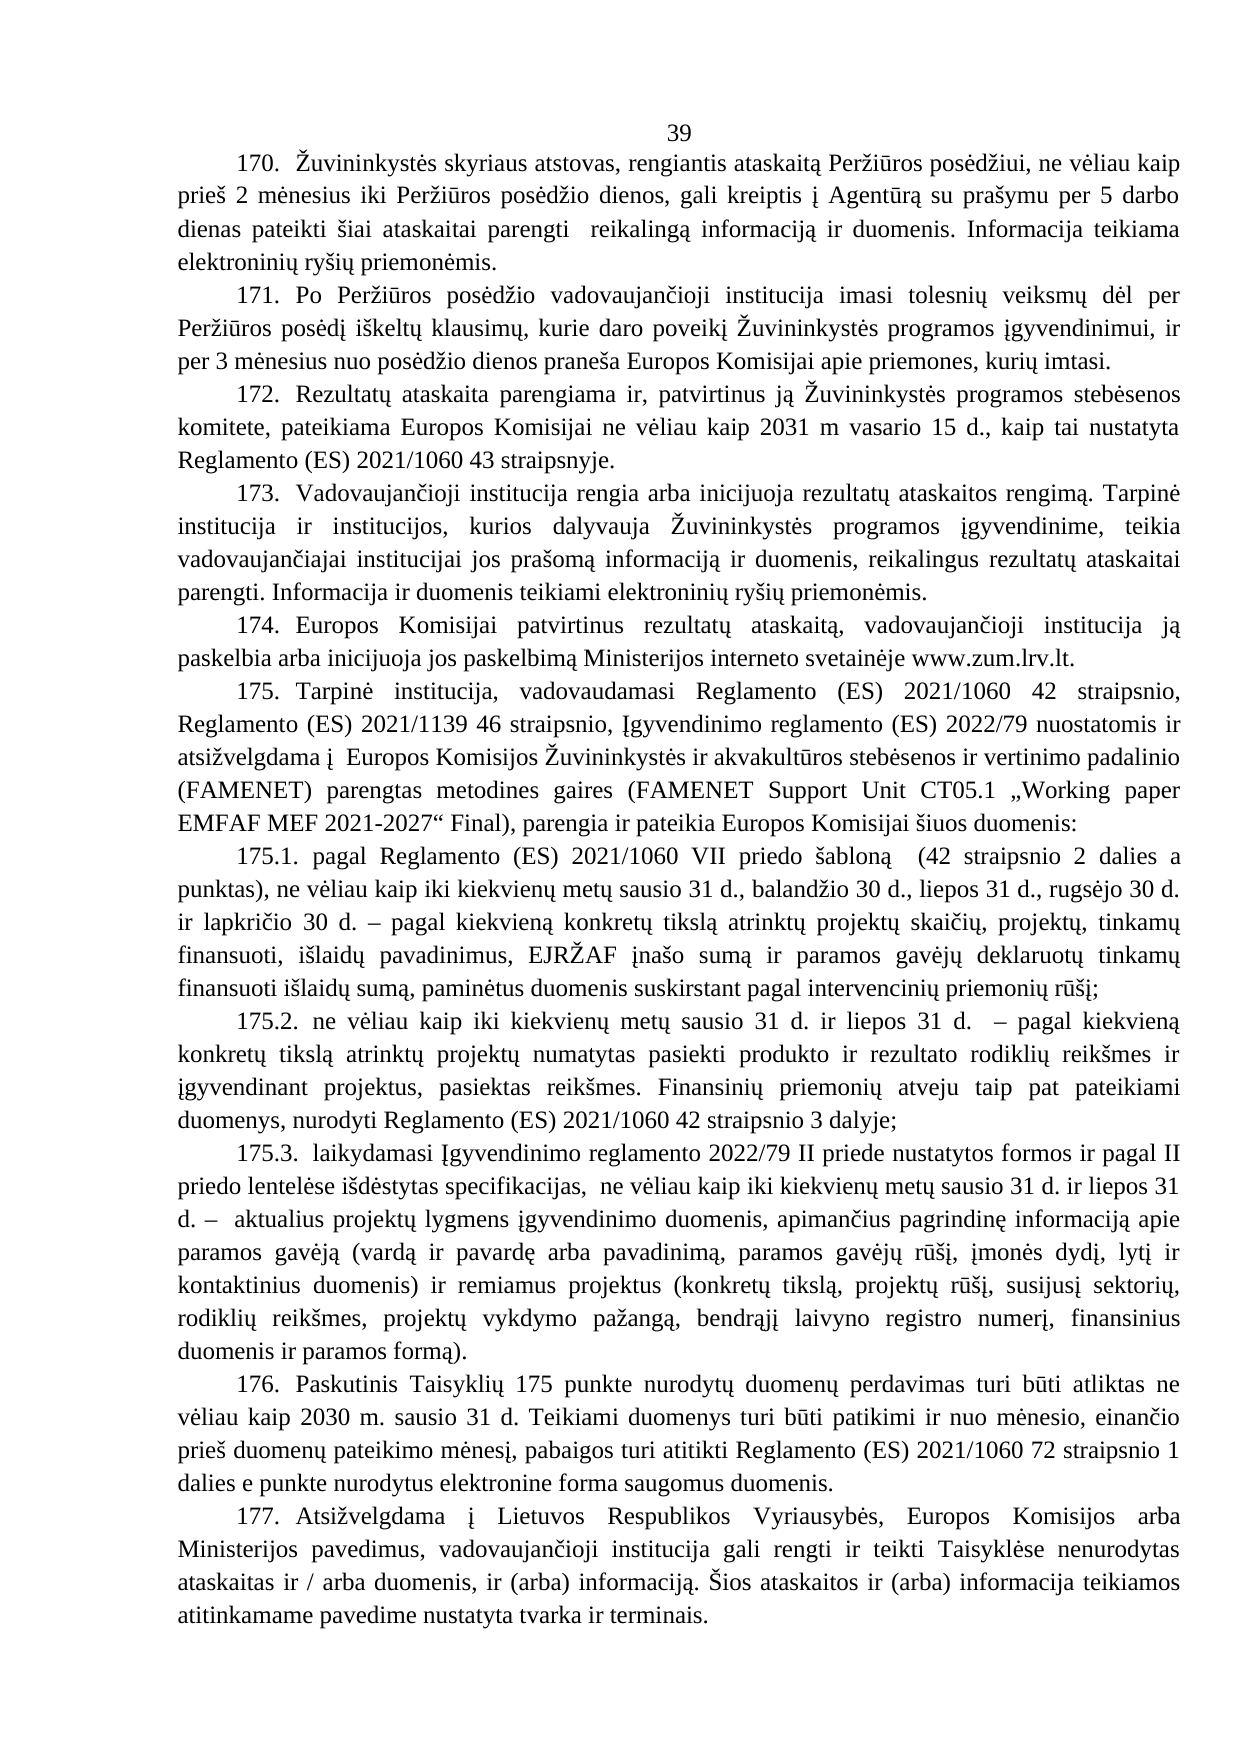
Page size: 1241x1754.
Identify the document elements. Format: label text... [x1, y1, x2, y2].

text 173. Vadovaujančioji institucija rengia arba inicijuoja rezultatų ataskaitos rengimą. Tarpinė institucija ir institucijos, kurios dalyvauja Žuvininkystės programos įgyvendinime, teikia vadovaujančiajai institucijai jos prašomą informaciją ir duomenis, reikalingus rezultatų ataskaitai parengti. Informacija ir duomenis teikiami elektroninių ryšių priemonėmis. [177, 478, 1181, 606]
text 175. Tarpinė institucija, vadovaudamasi Reglamento (ES) 2021/1060 42 straipsnio, Reglamento (ES) 2021/1139 46 straipsnio, Įgyvendinimo reglamento (ES) 2022/79 nuostatomis ir atsižvelgdama į Europos Komisijos Žuvininkystės ir akvakultūros stebėsenos ir vertinimo padalinio (FAMENET) parengtas metodines gaires (FAMENET Support Unit CT05.1 „Working paper EMFAF MEF 2021-2027“ Final), parengia ir pateikia Europos Komisijai šiuos duomenis: [177, 676, 1181, 837]
text 177. Atsižvelgdama į Lietuvos Respublikos Vyriausybės, Europos Komisijos arba Ministerijos pavedimus, vadovaujančioji institucija gali rengti ir teikti Taisyklėse nenurodytas ataskaitas ir / arba duomenis, ir (arba) informaciją. Šios ataskaitos ir (arba) informacija teikiamos atitinkamame pavedime nustatyta tvarka ir terminais. [177, 1501, 1181, 1629]
text 174. Europos Komisijai patvirtinus rezultatų ataskaitą, vadovaujančioji institucija ją paskelbia arba inicijuoja jos paskelbimą Ministerijos interneto svetainėje www.zum.lrv.lt. [177, 610, 1181, 672]
text 170. Žuvininkystės skyriaus atstovas, rengiantis ataskaitą Peržiūros posėdžiui, ne vėliau kaip prieš 2 mėnesius iki Peržiūros posėdžio dienos, gali kreiptis į Agentūrą su prašymu per 5 darbo dienas pateikti šiai ataskaitai parengti reikalingą informaciją ir duomenis. Informacija teikiama elektroninių ryšių priemonėmis. [177, 148, 1181, 275]
text 176. Paskutinis Taisyklių 175 punkte nurodytų duomenų perdavimas turi būti atliktas ne vėliau kaip 2030 m. sausio 31 d. Teikiami duomenys turi būti patikimi ir nuo mėnesio, einančio prieš duomenų pateikimo mėnesį, pabaigos turi atitikti Reglamento (ES) 2021/1060 72 straipsnio 1 dalies e punkte nurodytus elektronine forma saugomus duomenis. [177, 1369, 1181, 1497]
text 175.3. laikydamasi Įgyvendinimo reglamento 2022/79 II priede nustatytos formos ir pagal II priedo lentelėse išdėstytas specifikacijas, ne vėliau kaip iki kiekvienų metų sausio 31 d. ir liepos 31 d. – aktualius projektų lygmens įgyvendinimo duomenis, apimančius pagrindinę informaciją apie paramos gavėją (vardą ir pavardę arba pavadinimą, paramos gavėjų rūšį, įmonės dydį, lytį ir kontaktinius duomenis) ir remiamus projektus (konkretų tikslą, projektų rūšį, susijusį sektorių, rodiklių reikšmes, projektų vykdymo pažangą, bendrąjį laivyno registro numerį, finansinius duomenis ir paramos formą). [177, 1138, 1181, 1365]
text 175.2. ne vėliau kaip iki kiekvienų metų sausio 31 d. ir liepos 31 d. – pagal kiekvieną konkretų tikslą atrinktų projektų numatytas pasiekti produkto ir rezultato rodiklių reikšmes ir įgyvendinant projektus, pasiektas reikšmes. Finansinių priemonių atveju taip pat pateikiami duomenys, nurodyti Reglamento (ES) 2021/1060 42 straipsnio 3 dalyje; [177, 1006, 1181, 1134]
text 175.1. pagal Reglamento (ES) 2021/1060 VII priedo šabloną (42 straipsnio 2 dalies a punktas), ne vėliau kaip iki kiekvienų metų sausio 31 d., balandžio 30 d., liepos 31 d., rugsėjo 30 d. ir lapkričio 30 d. – pagal kiekvieną konkretų tikslą atrinktų projektų skaičių, projektų, tinkamų finansuoti, išlaidų pavadinimus, EJRŽAF įnašo sumą ir paramos gavėjų deklaruotų tinkamų finansuoti išlaidų sumą, paminėtus duomenis suskirstant pagal intervencinių priemonių rūšį; [177, 841, 1181, 1002]
text 172. Rezultatų ataskaita parengiama ir, patvirtinus ją Žuvininkystės programos stebėsenos komitete, pateikiama Europos Komisijai ne vėliau kaip 2031 m vasario 15 d., kaip tai nustatyta Reglamento (ES) 2021/1060 43 straipsnyje. [177, 379, 1181, 473]
text 171. Po Peržiūros posėdžio vadovaujančioji institucija imasi tolesnių veiksmų dėl per Peržiūros posėdį iškeltų klausimų, kurie daro poveikį Žuvininkystės programos įgyvendinimui, ir per 3 mėnesius nuo posėdžio dienos praneša Europos Komisijai apie priemones, kurių imtasi. [177, 280, 1181, 374]
